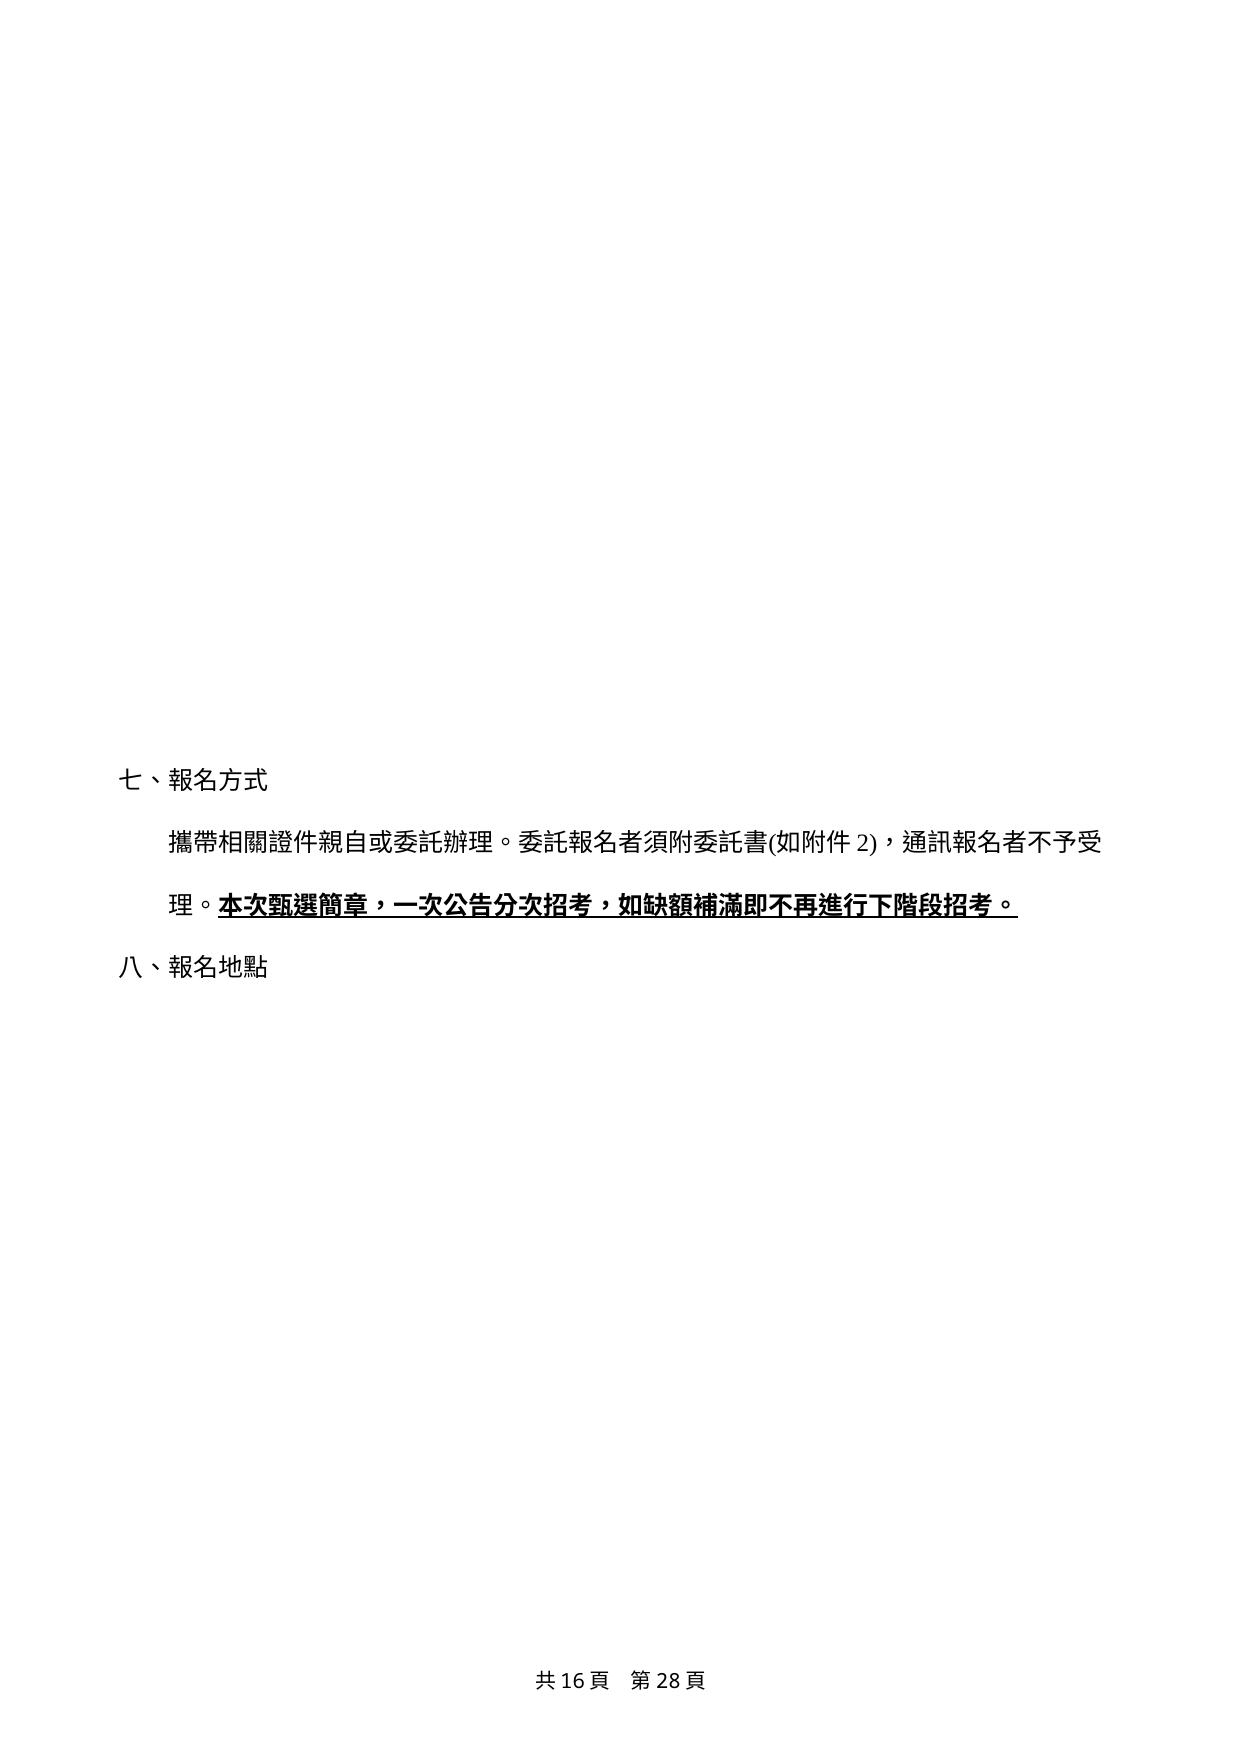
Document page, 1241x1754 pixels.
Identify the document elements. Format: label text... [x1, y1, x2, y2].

text 八、報名地點 臺中市梧棲區中正國民小學人事室（地址：435052臺中市梧棲區中央路二段15號）。 [118, 924, 1122, 987]
text 七、報名方式 攜帶相關證件親自或委託辦理。委託報名者須附委託書(如附件2)，通訊報名者不予受理。本次甄選簡章，一次公告分次招考，如缺額補滿即不再進行下階段招考。 [118, 737, 1122, 924]
